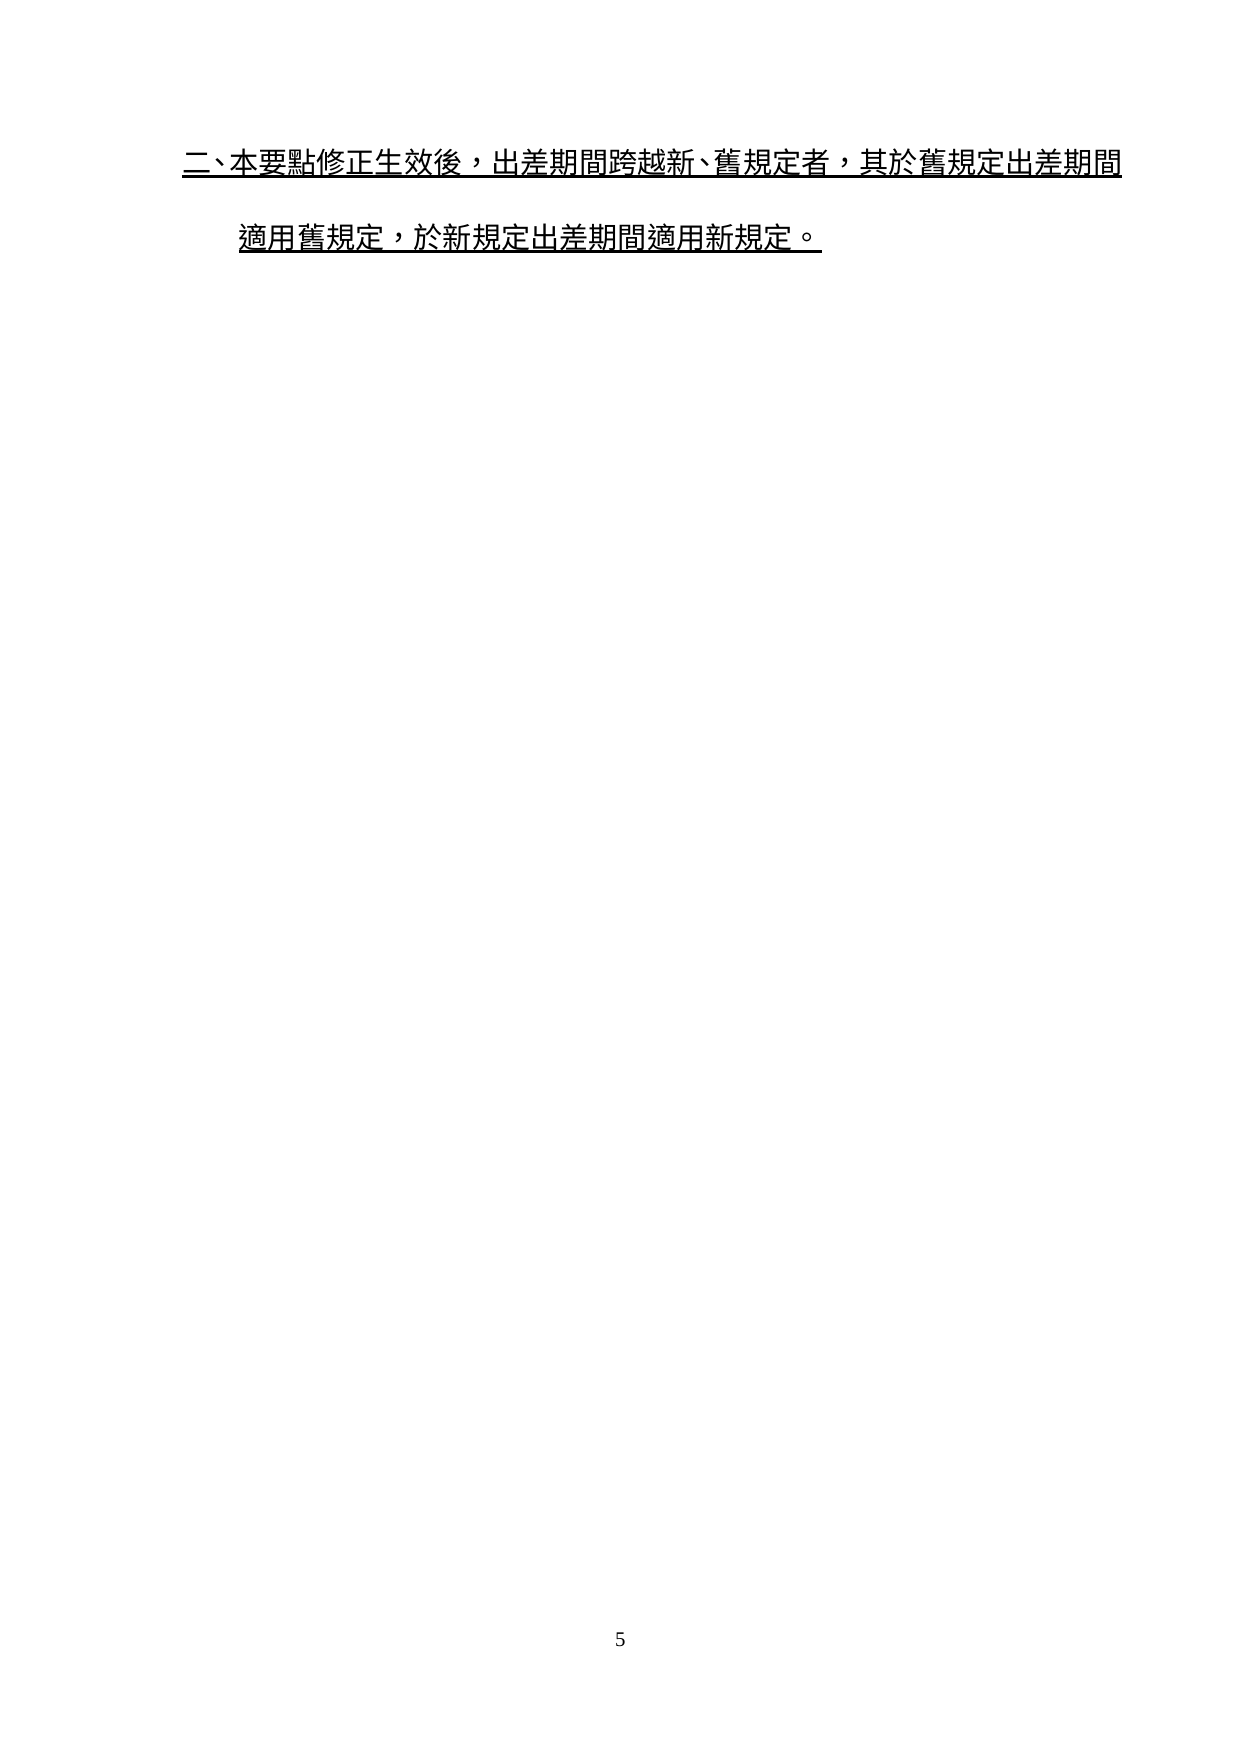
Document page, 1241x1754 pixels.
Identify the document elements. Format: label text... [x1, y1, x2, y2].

text 二、本要點修正生效後，出差期間跨越新、舊規定者，其於舊規定出差期間 [182, 123, 1122, 175]
text 適用舊規定，於新規定出差期間適用新規定。 [182, 178, 1122, 273]
